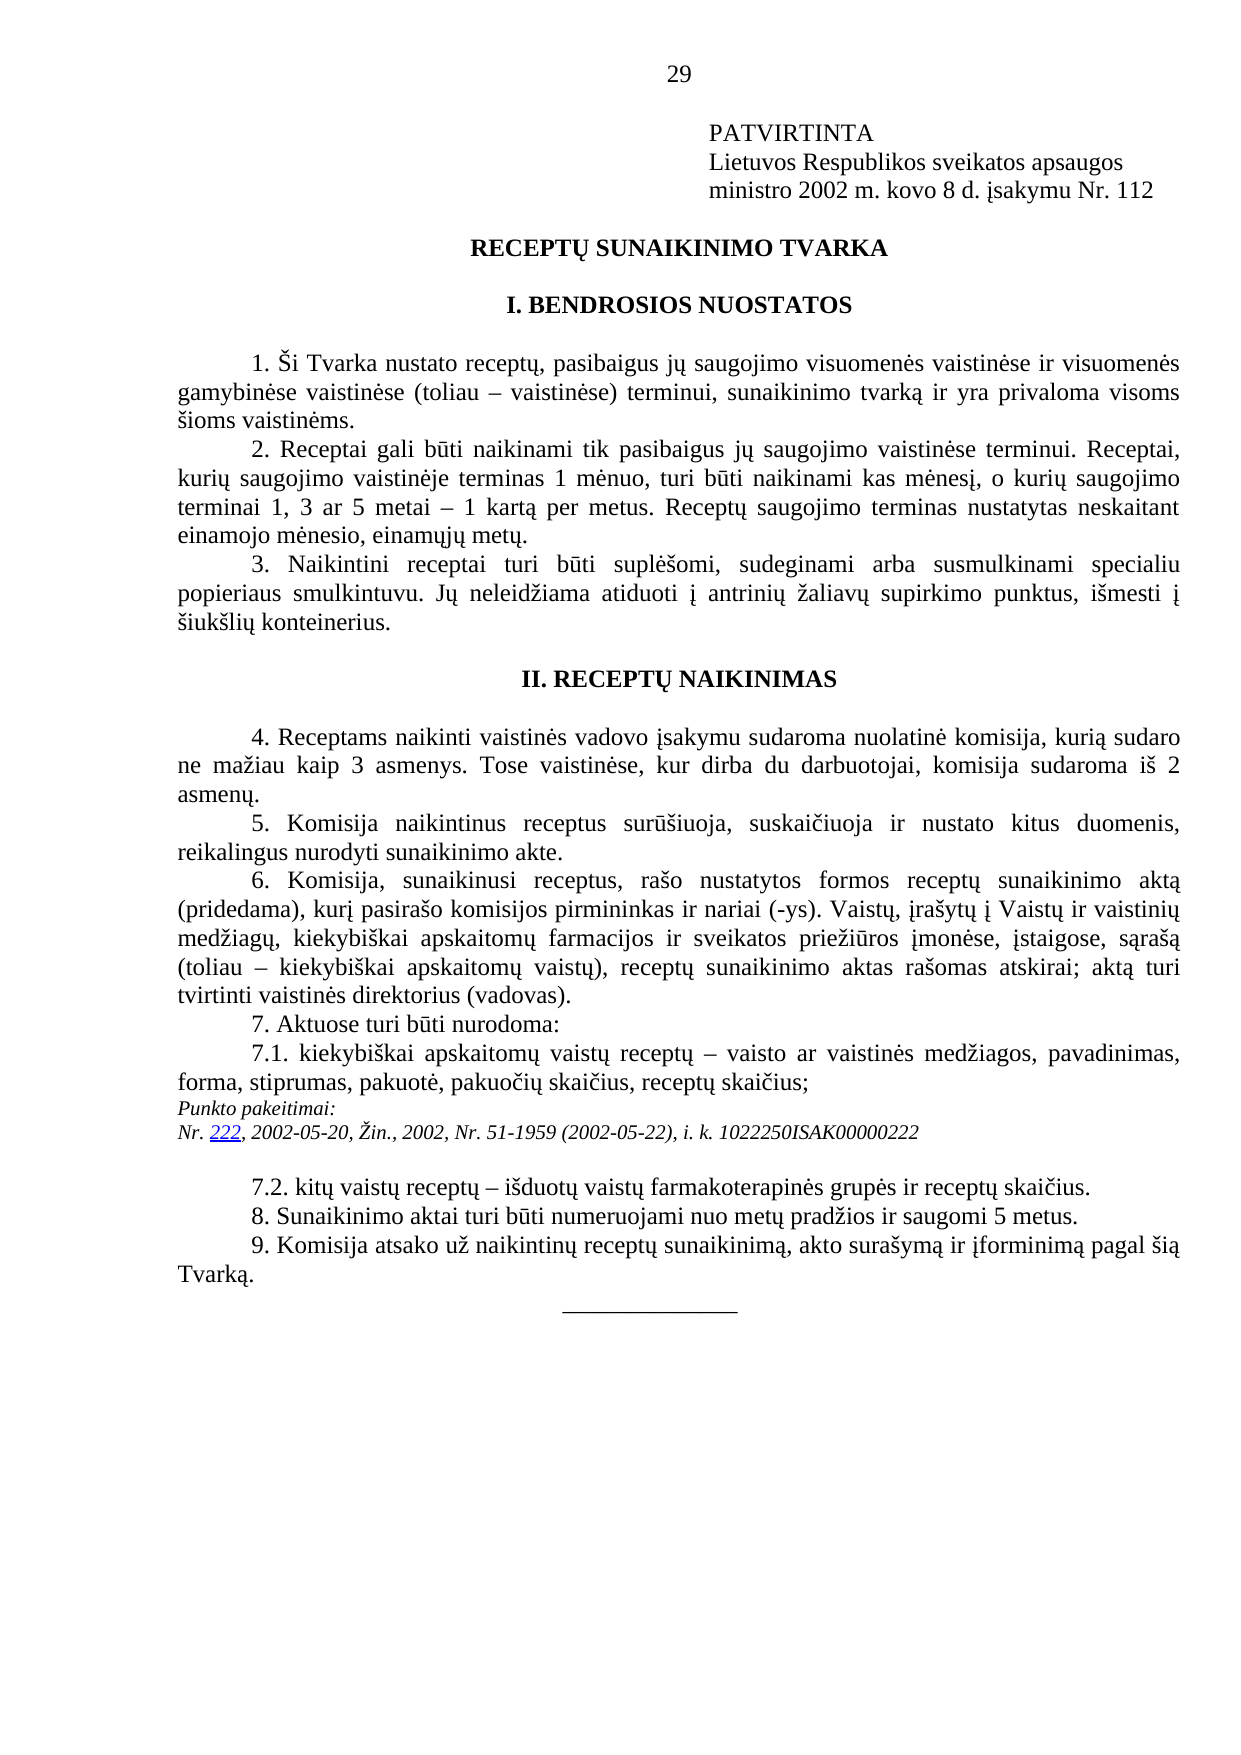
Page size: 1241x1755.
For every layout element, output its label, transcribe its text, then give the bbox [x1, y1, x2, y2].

text PATVIRTINTA [709, 118, 1240, 147]
text 2. Receptai gali būti naikinami tik pasibaigus jų saugojimo vaistinėse terminui. Receptai, kurių saugojimo vaistinėje terminas 1 mėnuo, turi būti naikinami kas mėnesį, o kurių saugojimo terminai 1, 3 ar 5 metai – 1 kartą per metus. Receptų saugojimo terminas nustatytas neskaitant einamojo mėnesio, einamųjų metų. [177, 434, 1181, 549]
text Nr. 222, 2002-05-20, Žin., 2002, Nr. 51-1959 (2002-05-22), i. k. 1022250ISAK00000222 [177, 1120, 1181, 1144]
text 5. Komisija naikintinus receptus surūšiuoja, suskaičiuoja ir nustato kitus duomenis, reikalingus nurodyti sunaikinimo akte. [177, 808, 1181, 866]
text 3. Naikintini receptai turi būti suplėšomi, sudeginami arba susmulkinami specialiu popieriaus smulkintuvu. Jų neleidžiama atiduoti į antrinių žaliavų supirkimo punktus, išmesti į šiukšlių konteinerius. [177, 549, 1181, 636]
text 7. Aktuose turi būti nurodoma: [177, 1009, 1181, 1038]
text II. RECEPTŲ NAIKINIMAS [177, 664, 1181, 693]
text I. BENDROSIOS NUOSTATOS [177, 291, 1181, 319]
text Lietuvos Respublikos sveikatos apsaugos [177, 147, 1240, 176]
text 4. Receptams naikinti vaistinės vadovo įsakymu sudaroma nuolatinė komisija, kurią sudaro ne mažiau kaip 3 asmenys. Tose vaistinėse, kur dirba du darbuotojai, komisija sudaroma iš 2 asmenų. [177, 722, 1181, 808]
text 1. Ši Tvarka nustato receptų, pasibaigus jų saugojimo visuomenės vaistinėse ir visuomenės gamybinėse vaistinėse (toliau – vaistinėse) terminui, sunaikinimo tvarką ir yra privaloma visoms šioms vaistinėms. [177, 348, 1181, 434]
text 7.2. kitų vaistų receptų – išduotų vaistų farmakoterapinės grupės ir receptų skaičius. [177, 1172, 1181, 1201]
text 6. Komisija, sunaikinusi receptus, rašo nustatytos formos receptų sunaikinimo aktą (pridedama), kurį pasirašo komisijos pirmininkas ir nariai (-ys). Vaistų, įrašytų į Vaistų ir vaistinių medžiagų, kiekybiškai apskaitomų farmacijos ir sveikatos priežiūros įmonėse, įstaigose, sąrašą (toliau – kiekybiškai apskaitomų vaistų), receptų sunaikinimo aktas rašomas atskirai; aktą turi tvirtinti vaistinės direktorius (vadovas). [177, 866, 1181, 1009]
text ministro 2002 m. kovo 8 d. įsakymu Nr. 112 [177, 176, 1240, 204]
text 7.1. kiekybiškai apskaitomų vaistų receptų – vaisto ar vaistinės medžiagos, pavadinimas, forma, stiprumas, pakuotė, pakuočių skaičius, receptų skaičius; [177, 1038, 1181, 1096]
text RECEPTŲ SUNAIKINIMO TVARKA [177, 233, 1181, 262]
text ______________ [177, 1287, 1122, 1316]
text Punkto pakeitimai: [177, 1096, 1181, 1120]
text 9. Komisija atsako už naikintinų receptų sunaikinimą, akto surašymą ir įforminimą pagal šią Tvarką. [177, 1230, 1181, 1287]
text 8. Sunaikinimo aktai turi būti numeruojami nuo metų pradžios ir saugomi 5 metus. [177, 1201, 1181, 1230]
